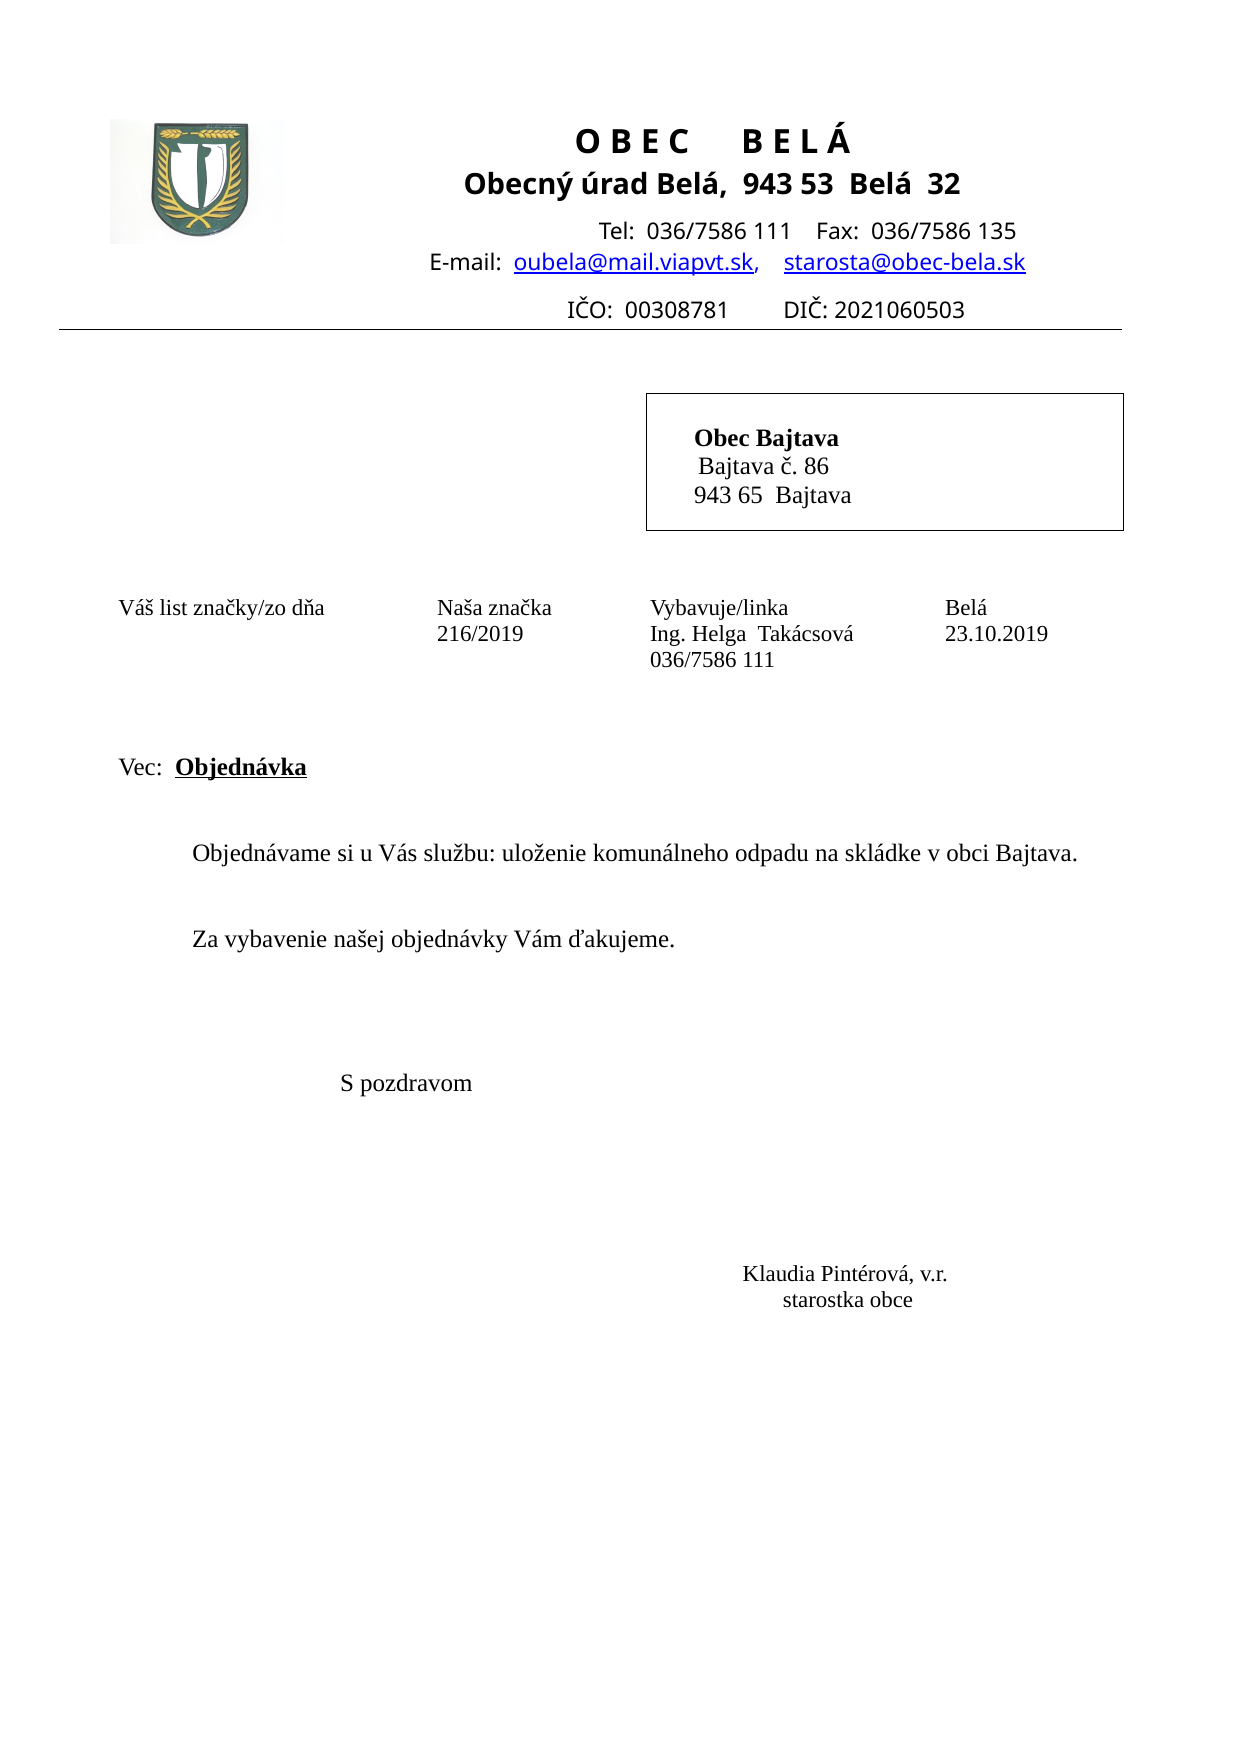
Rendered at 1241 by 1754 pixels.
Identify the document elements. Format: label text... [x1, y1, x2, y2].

text IČO: 00308781 DIČ: 2021060503 [59, 294, 1122, 329]
text Za vybavenie našej objednávky Vám ďakujeme. [118, 924, 1122, 953]
text 036/7586 111 [118, 646, 1122, 673]
text starostka obce [118, 1286, 1122, 1313]
text Tel: 036/7586 111 Fax: 036/7586 135 [118, 214, 1122, 246]
text [59, 163, 109, 203]
text Klaudia Pintérová, v.r. [118, 1260, 1122, 1286]
text Obecný úrad Belá, 943 53 Belá 32 [284, 163, 1122, 203]
text E-mail: oubela@mail.viapvt.sk, starosta@obec-bela.sk [118, 246, 1122, 277]
text Váš list značky/zo dňa Naša značka Vybavuje/linka Belá [118, 593, 1122, 620]
table_header Obec Bajtava Bajtava č. 86 943 65 Bajtava [647, 394, 1123, 530]
text O B E C B E L Á [59, 118, 1122, 163]
text Vec: Objednávka [118, 752, 1122, 781]
text 216/2019 Ing. Helga Takácsová 23.10.2019 [118, 620, 1122, 646]
text Objednávame si u Vás službu: uloženie komunálneho odpadu na skládke v obci Bajtava. [118, 838, 1122, 867]
text S pozdravom [118, 1068, 1122, 1097]
